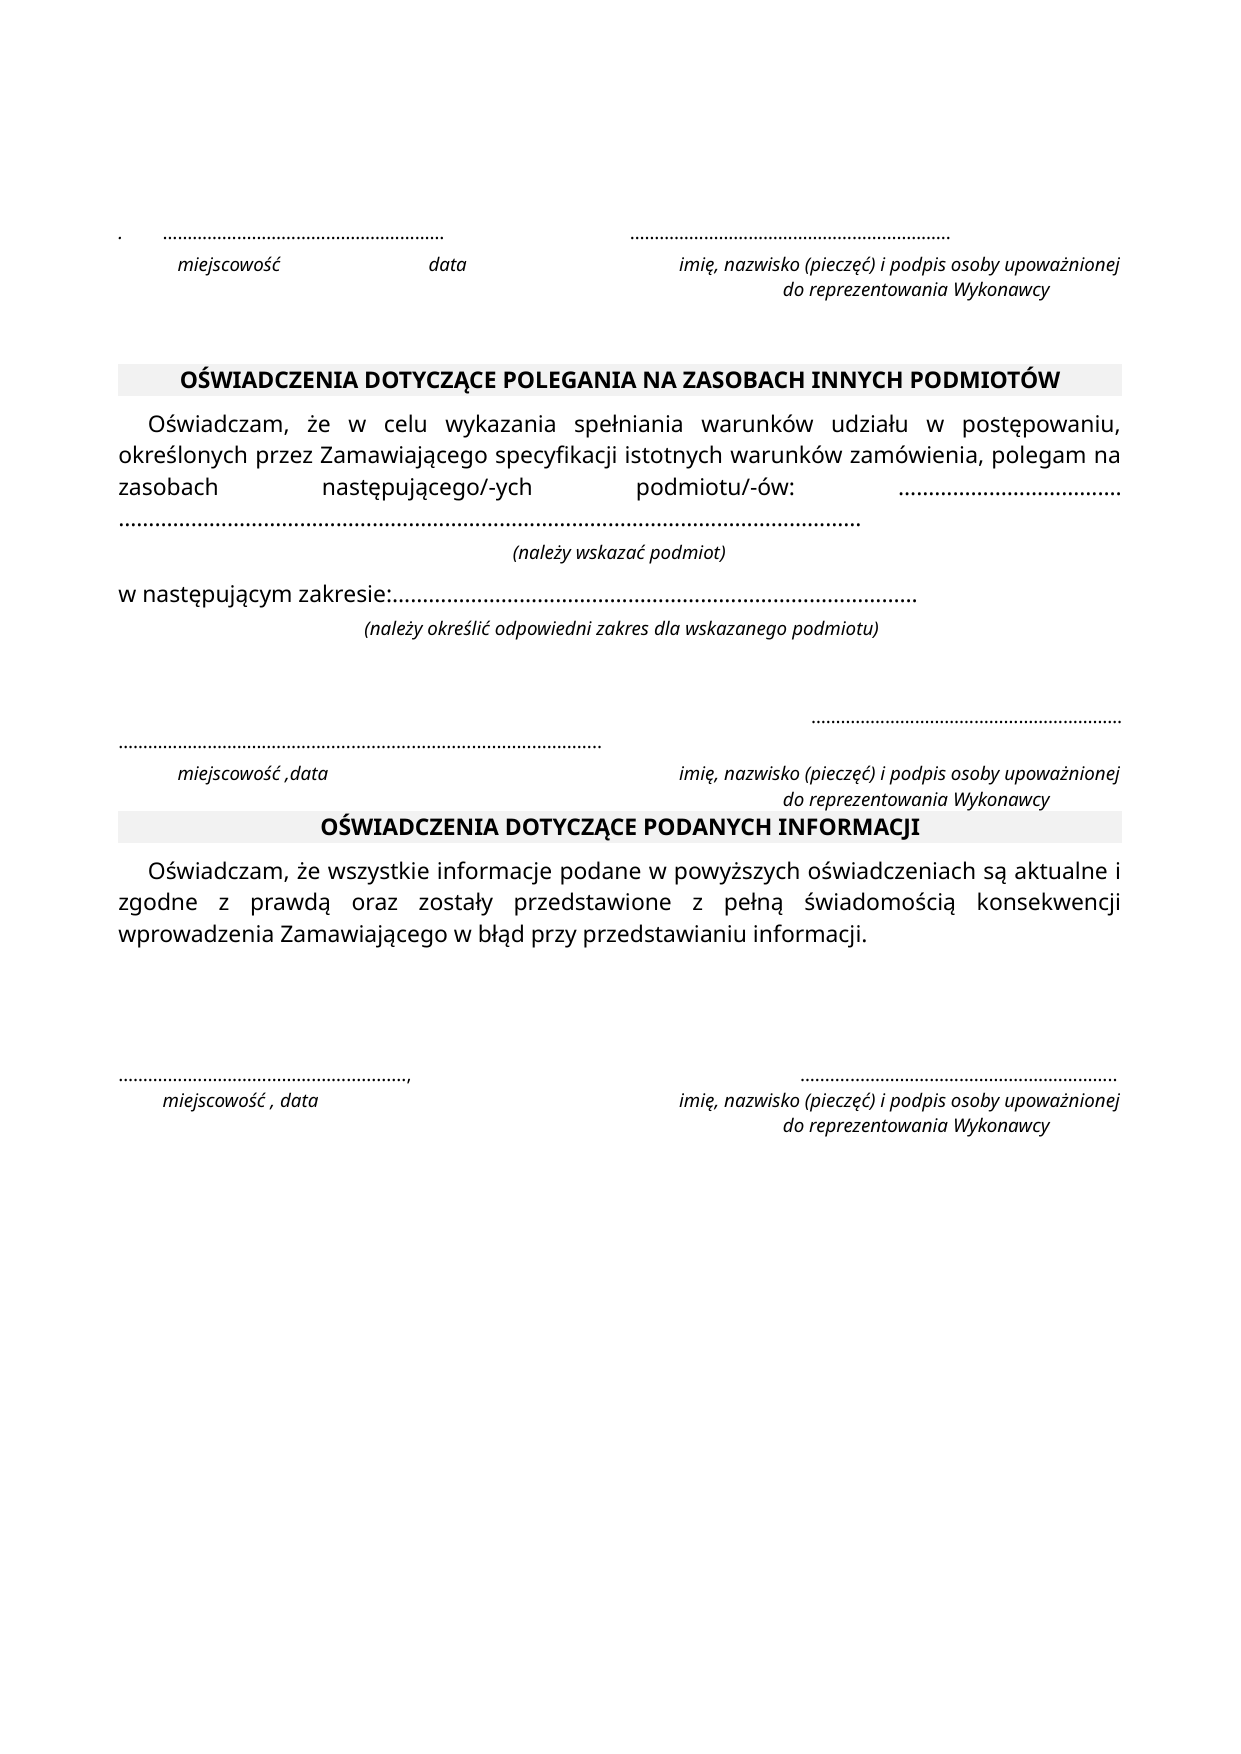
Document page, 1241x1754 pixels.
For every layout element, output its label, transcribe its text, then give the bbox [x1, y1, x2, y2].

text do reprezentowania Wykonawcy [118, 1112, 1122, 1138]
text miejscowość data imię, nazwisko (pieczęć) i podpis osoby upoważnionej [118, 251, 1122, 276]
text Oświadczam, że w celu wykazania spełniania warunków udziału w postępowaniu, określonych przez Zamawiającego specyfikacji istotnych warunków zamówienia, polegam na zasobach następującego/-ych podmiotu/-ów: ……………………………….…………………………………………………………………………………………………………… [118, 408, 1122, 533]
text (należy określić odpowiedni zakres dla wskazanego podmiotu) [118, 615, 1122, 641]
text ……….……..…………………..….............., …...........……………………….….…….……….. miejscowość , data imię, nazwisko (pieczęć) i podpis osoby upoważnionej [118, 1061, 1122, 1112]
text (należy wskazać podmiot) [118, 539, 1122, 565]
text Oświadczam, że wszystkie informacje podane w powyższych oświadczeniach są aktualne i zgodne z prawdą oraz zostały przedstawione z pełną świadomością konsekwencji wprowadzenia Zamawiającego w błąd przy przedstawianiu informacji. [118, 855, 1122, 949]
text . ………………………………………………… ……………………………………………………….. [118, 219, 1122, 245]
text w następującym zakresie:…………………………………………………………………………… [118, 577, 1122, 609]
text OŚWIADCZENIA DOTYCZĄCE PODANYCH INFORMACJI [118, 811, 1122, 843]
text OŚWIADCZENIA DOTYCZĄCE POLEGANIA NA ZASOBACH INNYCH PODMIOTÓW [118, 364, 1122, 396]
text do reprezentowania Wykonawcy [118, 786, 1122, 811]
text do reprezentowania Wykonawcy [118, 276, 1122, 302]
text miejscowość ,data imię, nazwisko (pieczęć) i podpis osoby upoważnionej [118, 760, 1122, 786]
text ……………………………………………………… ……………………………………....................................................... [118, 703, 1122, 754]
